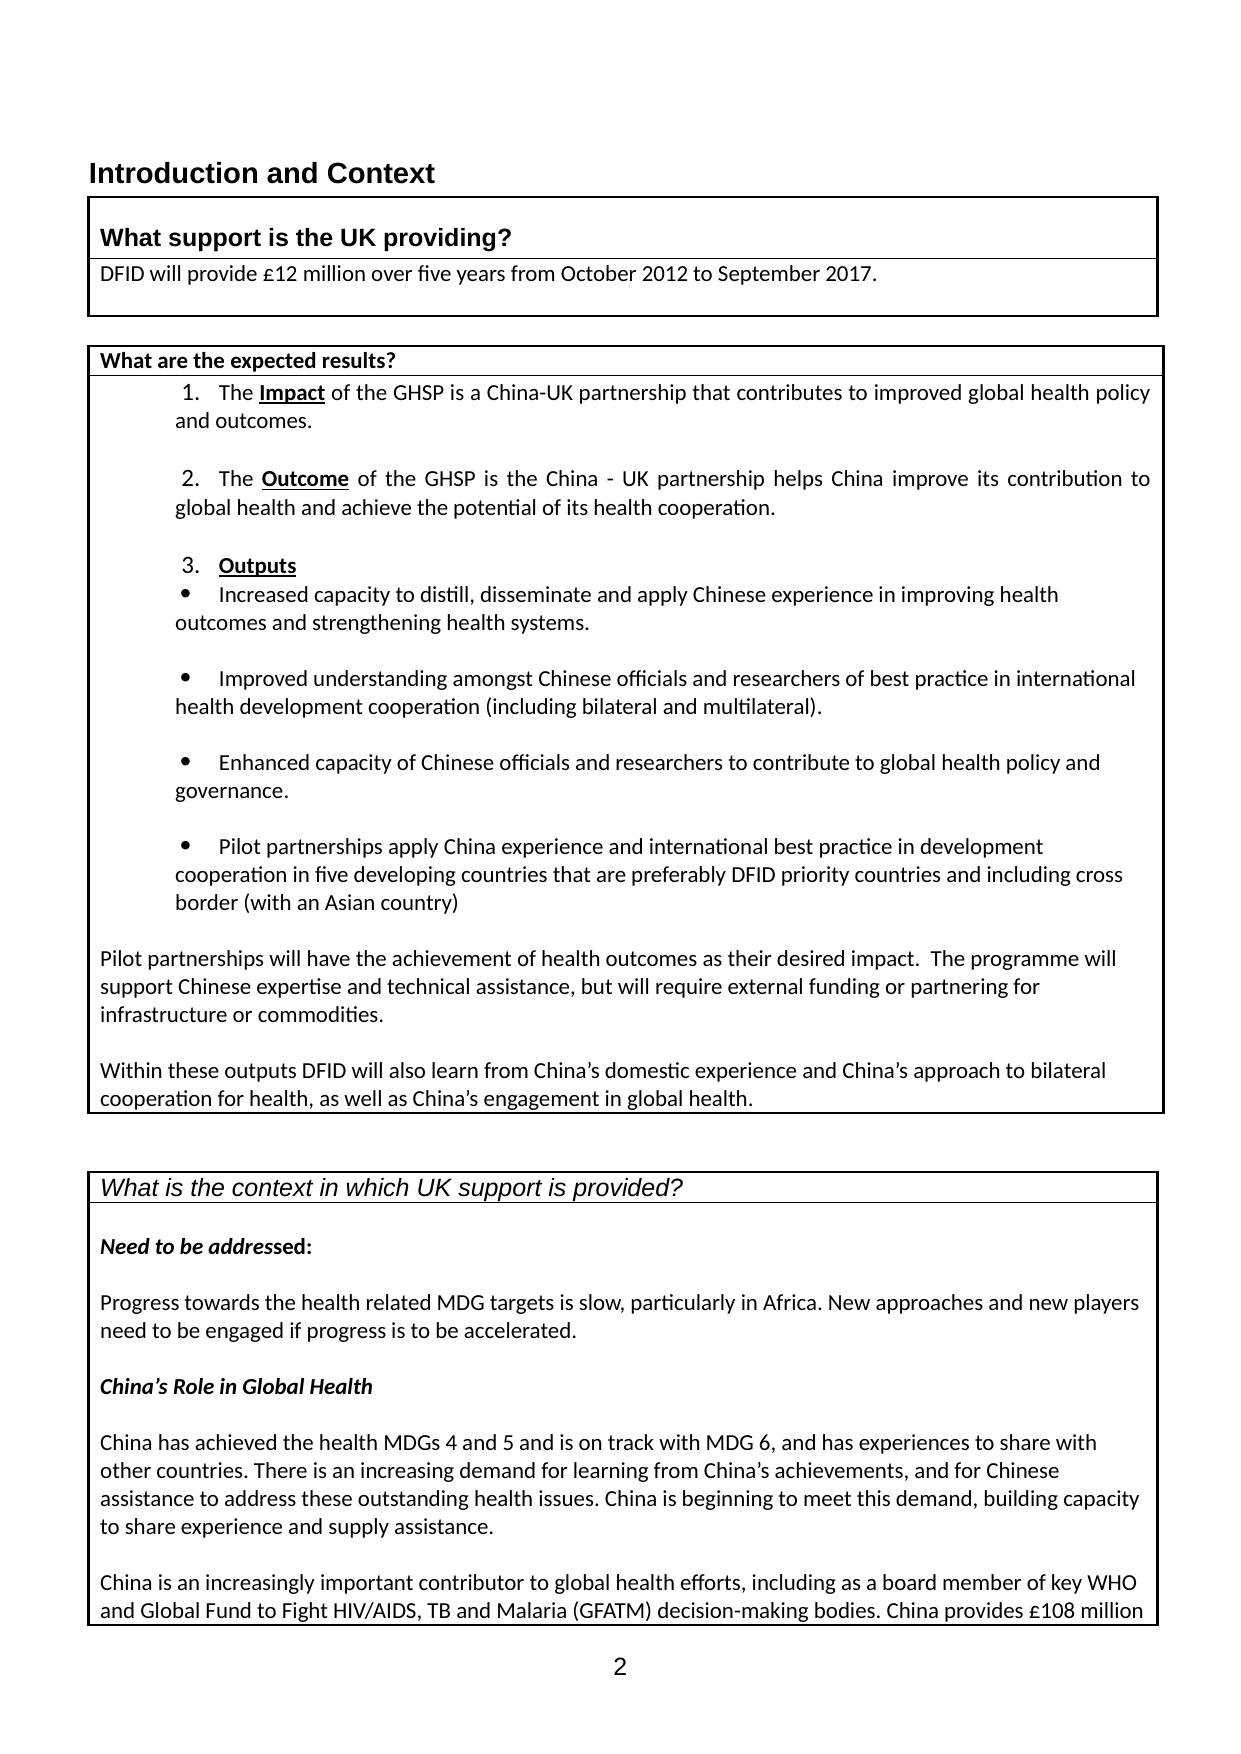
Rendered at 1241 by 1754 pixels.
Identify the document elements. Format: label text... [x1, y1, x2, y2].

table_header What support is the UK providing? [90, 198, 1156, 258]
table_cell The Impact of the GHSP is a China-UK partnership that contributes to improved global health policy and outcomes. The Outcome of the GHSP is the China - UK partnership helps China improve its contribution to global health and achieve the potential of its health cooperation. Outputs Increased capacity to distill, disseminate and apply Chinese experience in improving health outcomes and strengthening health systems. Improved understanding amongst Chinese officials and researchers of best practice in international health development cooperation (including bilateral and multilateral). Enhanced capacity of Chinese officials and researchers to contribute to global health policy and governance. Pilot partnerships apply China experience and international best practice in development cooperation in five developing countries that are preferably DFID priority countries and including cross border (with an Asian country) Pilot partnerships will have the achievement of health outcomes as their desired impact. The programme will support Chinese expertise and technical assistance, but will require external funding or partnering for infrastructure or commodities. Within these outputs DFID will also learn from China’s domestic experience and China’s approach to bilateral cooperation for health, as well as China’s engagement in global health. [90, 376, 1162, 1112]
table_cell Need to be addressed: Progress towards the health related MDG targets is slow, particularly in Africa. New approaches and new players need to be engaged if progress is to be accelerated. China’s Role in Global Health China has achieved the health MDGs 4 and 5 and is on track with MDG 6, and has experiences to share with other countries. There is an increasing demand for learning from China’s achievements, and for Chinese assistance to address these outstanding health issues. China is beginning to meet this demand, building capacity to share experience and supply assistance. China is an increasingly important contributor to global health efforts, including as a board member of key WHO and Global Fund to Fight HIV/AIDS, TB and Malaria (GFATM) decision-making bodies. China provides £108 million [90, 1203, 1156, 1624]
table_header What is the context in which UK support is provided? [90, 1173, 1156, 1201]
table_cell DFID will provide £12 million over five years from October 2012 to September 2017. [90, 259, 1156, 315]
subtitle Introduction and Context [89, 156, 1152, 190]
table_header What are the expected results? [90, 347, 1162, 374]
